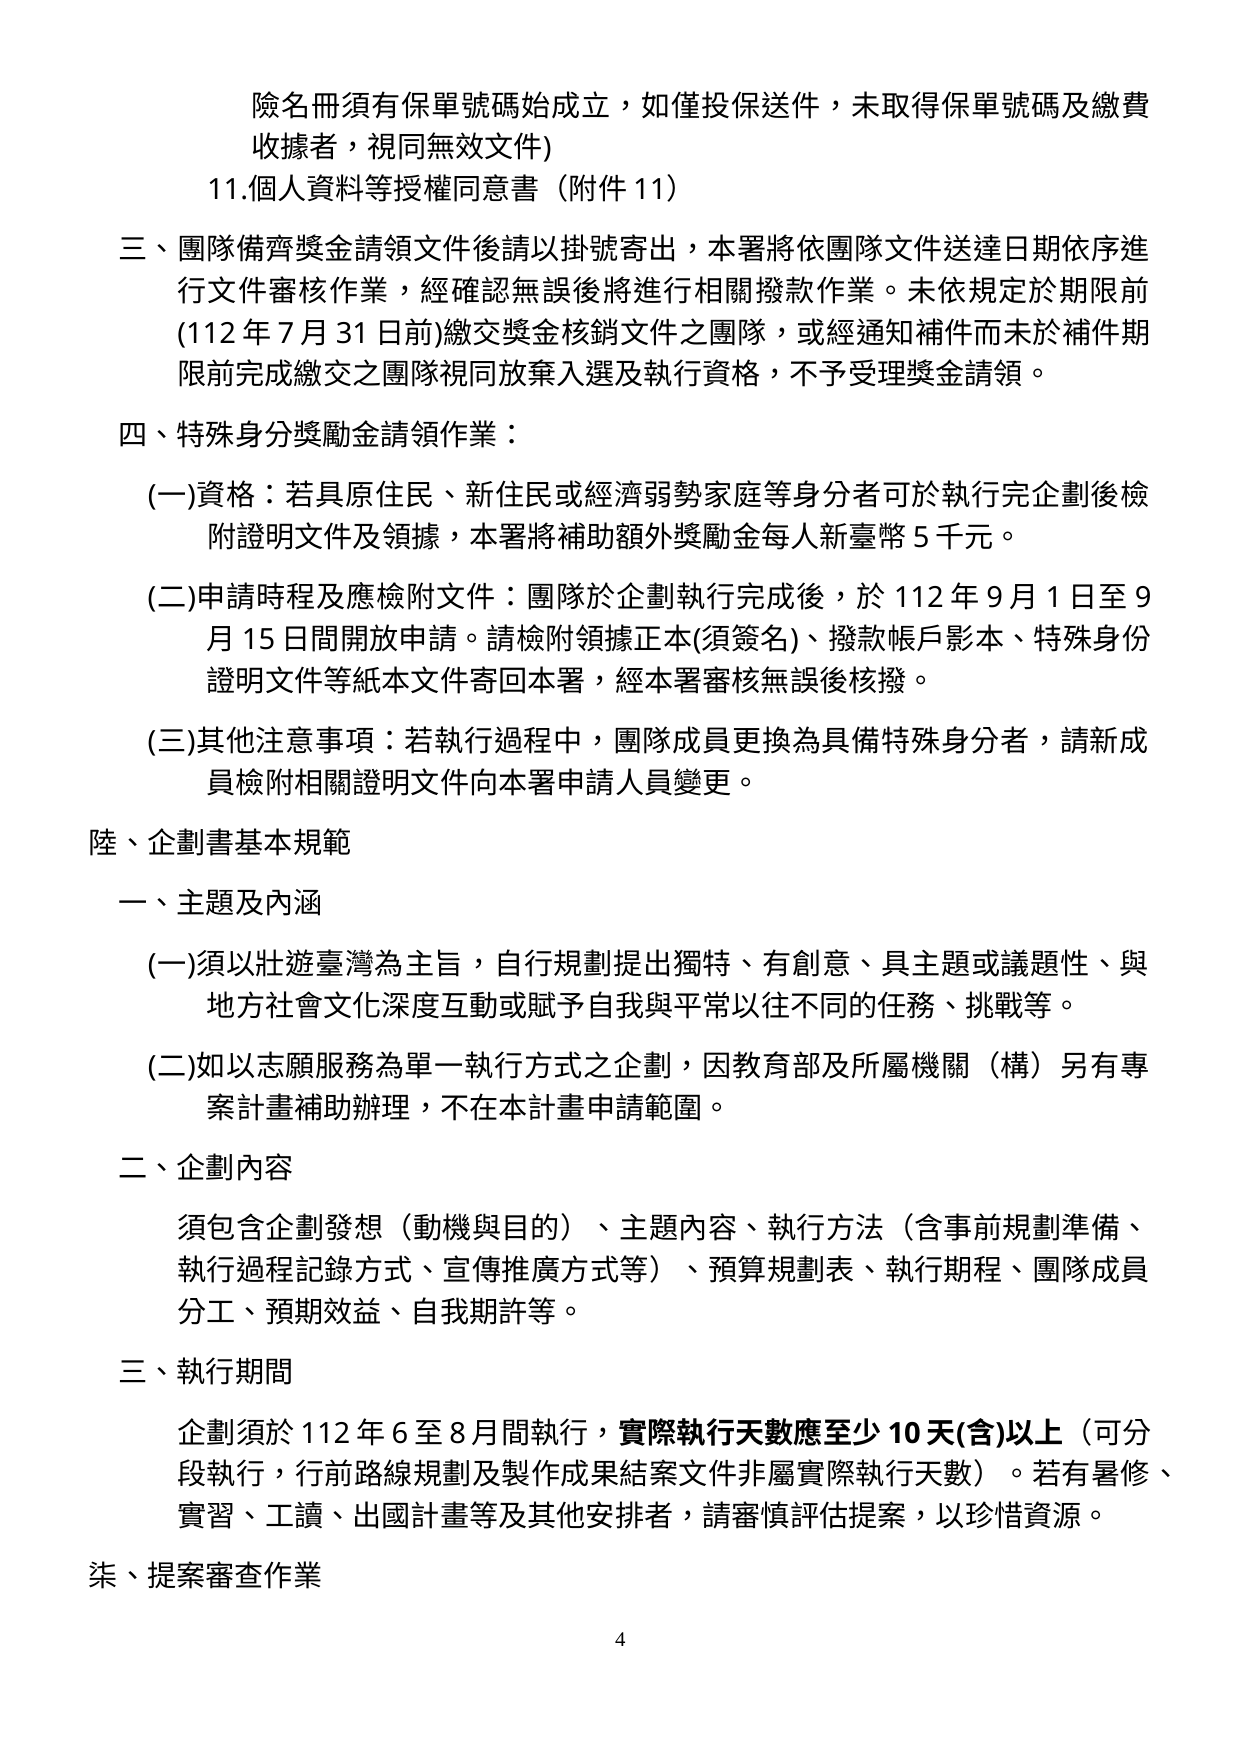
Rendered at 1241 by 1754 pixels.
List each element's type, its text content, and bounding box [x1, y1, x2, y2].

text (一)資格：若具原住民、新住民或經濟弱勢家庭等身分者可於執行完企劃後檢附證明文件及領據，本署將補助額外獎勵金每人新臺幣5千元。 [148, 472, 1152, 556]
text 陸、企劃書基本規範 [89, 820, 1152, 862]
text 四、特殊身分獎勵金請領作業： [118, 412, 1152, 453]
text 柒、提案審查作業 [89, 1553, 1152, 1595]
text (三)其他注意事項：若執行過程中，團隊成員更換為具備特殊身分者，請新成員檢附相關證明文件向本署申請人員變更。 [147, 718, 1152, 801]
text 三、團隊備齊獎金請領文件後請以掛號寄出，本署將依團隊文件送達日期依序進行文件審核作業，經確認無誤後將進行相關撥款作業。未依規定於期限前(112年7月31日前)繳交獎金核銷文件之團隊，或經通知補件而未於補件期限前完成繳交之團隊視同放棄入選及執行資格，不予受理獎金請領。 [118, 226, 1152, 393]
list 11.個人資料等授權同意書（附件11） [207, 166, 1152, 208]
text (二)如以志願服務為單一執行方式之企劃，因教育部及所屬機關（構）另有專案計畫補助辦理，不在本計畫申請範圍。 [148, 1043, 1152, 1126]
text 二、企劃內容 [118, 1145, 1152, 1187]
list 企劃須於112年6至8月間執行，實際執行天數應至少10天(含)以上（可分段執行，行前路線規劃及製作成果結案文件非屬實際執行天數）。若有暑修、實習、工讀、出國計畫等及其他安排者，請審慎評估提案，以珍惜資源。 [177, 1410, 1152, 1535]
list 須包含企劃發想（動機與目的）、主題內容、執行方法（含事前規劃準備、執行過程記錄方式、宣傳推廣方式等）、預算規劃表、執行期程、團隊成員分工、預期效益、自我期許等。 [177, 1206, 1152, 1331]
list (一)須以壯遊臺灣為主旨，自行規劃提出獨特、有創意、具主題或議題性、與地方社會文化深度互動或賦予自我與平常以往不同的任務、挑戰等。 [148, 941, 1152, 1024]
text 險名冊須有保單號碼始成立，如僅投保送件，未取得保單號碼及繳費收據者，視同無效文件) [207, 83, 1152, 166]
text (二)申請時程及應檢附文件：團隊於企劃執行完成後，於112年9月1日至9月15日間開放申請。請檢附領據正本(須簽名)、撥款帳戶影本、特殊身份證明文件等紙本文件寄回本署，經本署審核無誤後核撥。 [147, 574, 1152, 699]
text 一、主題及內涵 [118, 881, 1152, 922]
text 三、執行期間 [118, 1349, 1152, 1391]
